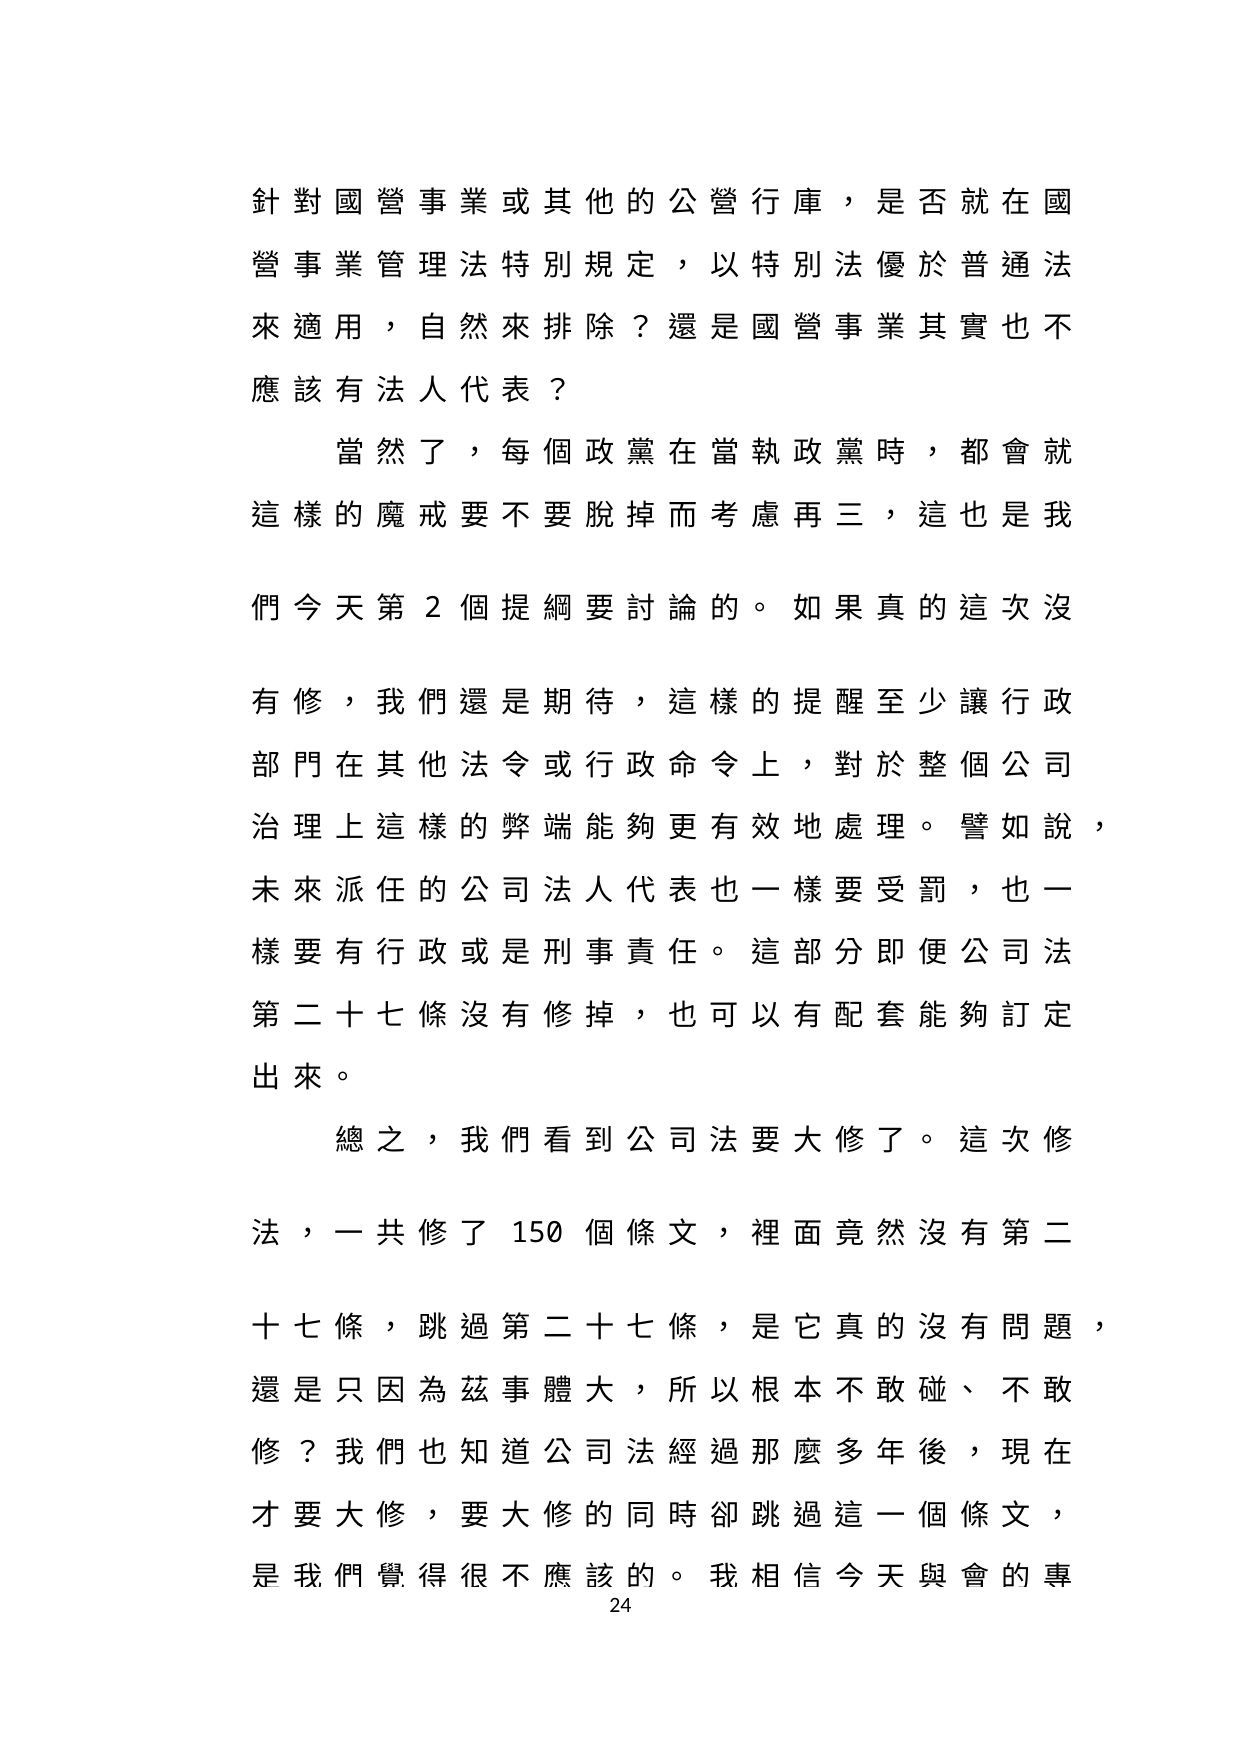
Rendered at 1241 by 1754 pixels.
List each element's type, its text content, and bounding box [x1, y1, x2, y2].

text 總之，我們看到公司法要大修了。這次修法，一共修了150個條文，裡面竟然沒有第二十七條，跳過第二十七條，是它真的沒有問題，還是只因為茲事體大，所以根本不敢碰、不敢修？我們也知道公司法經過那麼多年後，現在才要大修，要大修的同時卻跳過這一個條文，是我們覺得很不應該的。我相信今天與會的專家學者，對於這個問題應該都有自己獨特的看法，只是因為時間有限，本來希望有第2輪的發言，但主席還是裁示，大家就是這樣的發言時間。我們還是希望大家可以儘量針對提綱發言，剛才主席也指示，大家可以針對行政院版發表寶貴的意見。重點是，就公司法第二十七條，還是希望大家對於它是否應該刪除，刪除之後的其他配套，能夠知無不言，言無不盡。我們相信這樣的修法也是另外一種轉型正義，因為如此一來可以改進長久以來第二十七條沒有修正，或委託書這樣的制度沒有辦法改變，造成他們繼續當「背後靈」控制公司，繼續吸台灣人辛苦累積的財富，這樣的情況。 [236, 1096, 1078, 1587]
text 當然了，每個政黨在當執政黨時，都會就這樣的魔戒要不要脫掉而考慮再三，這也是我們今天第2個提綱要討論的。如果真的這次沒有修，我們還是期待，這樣的提醒至少讓行政部門在其他法令或行政命令上，對於整個公司治理上這樣的弊端能夠更有效地處理。譬如說，未來派任的公司法人代表也一樣要受罰，也一樣要有行政或是刑事責任。這部分即便公司法第二十七條沒有修掉，也可以有配套能夠訂定出來。 [236, 408, 1078, 1096]
text 針對國營事業或其他的公營行庫，是否就在國營事業管理法特別規定，以特別法優於普通法來適用，自然來排除？還是國營事業其實也不應該有法人代表？ [236, 158, 1078, 408]
